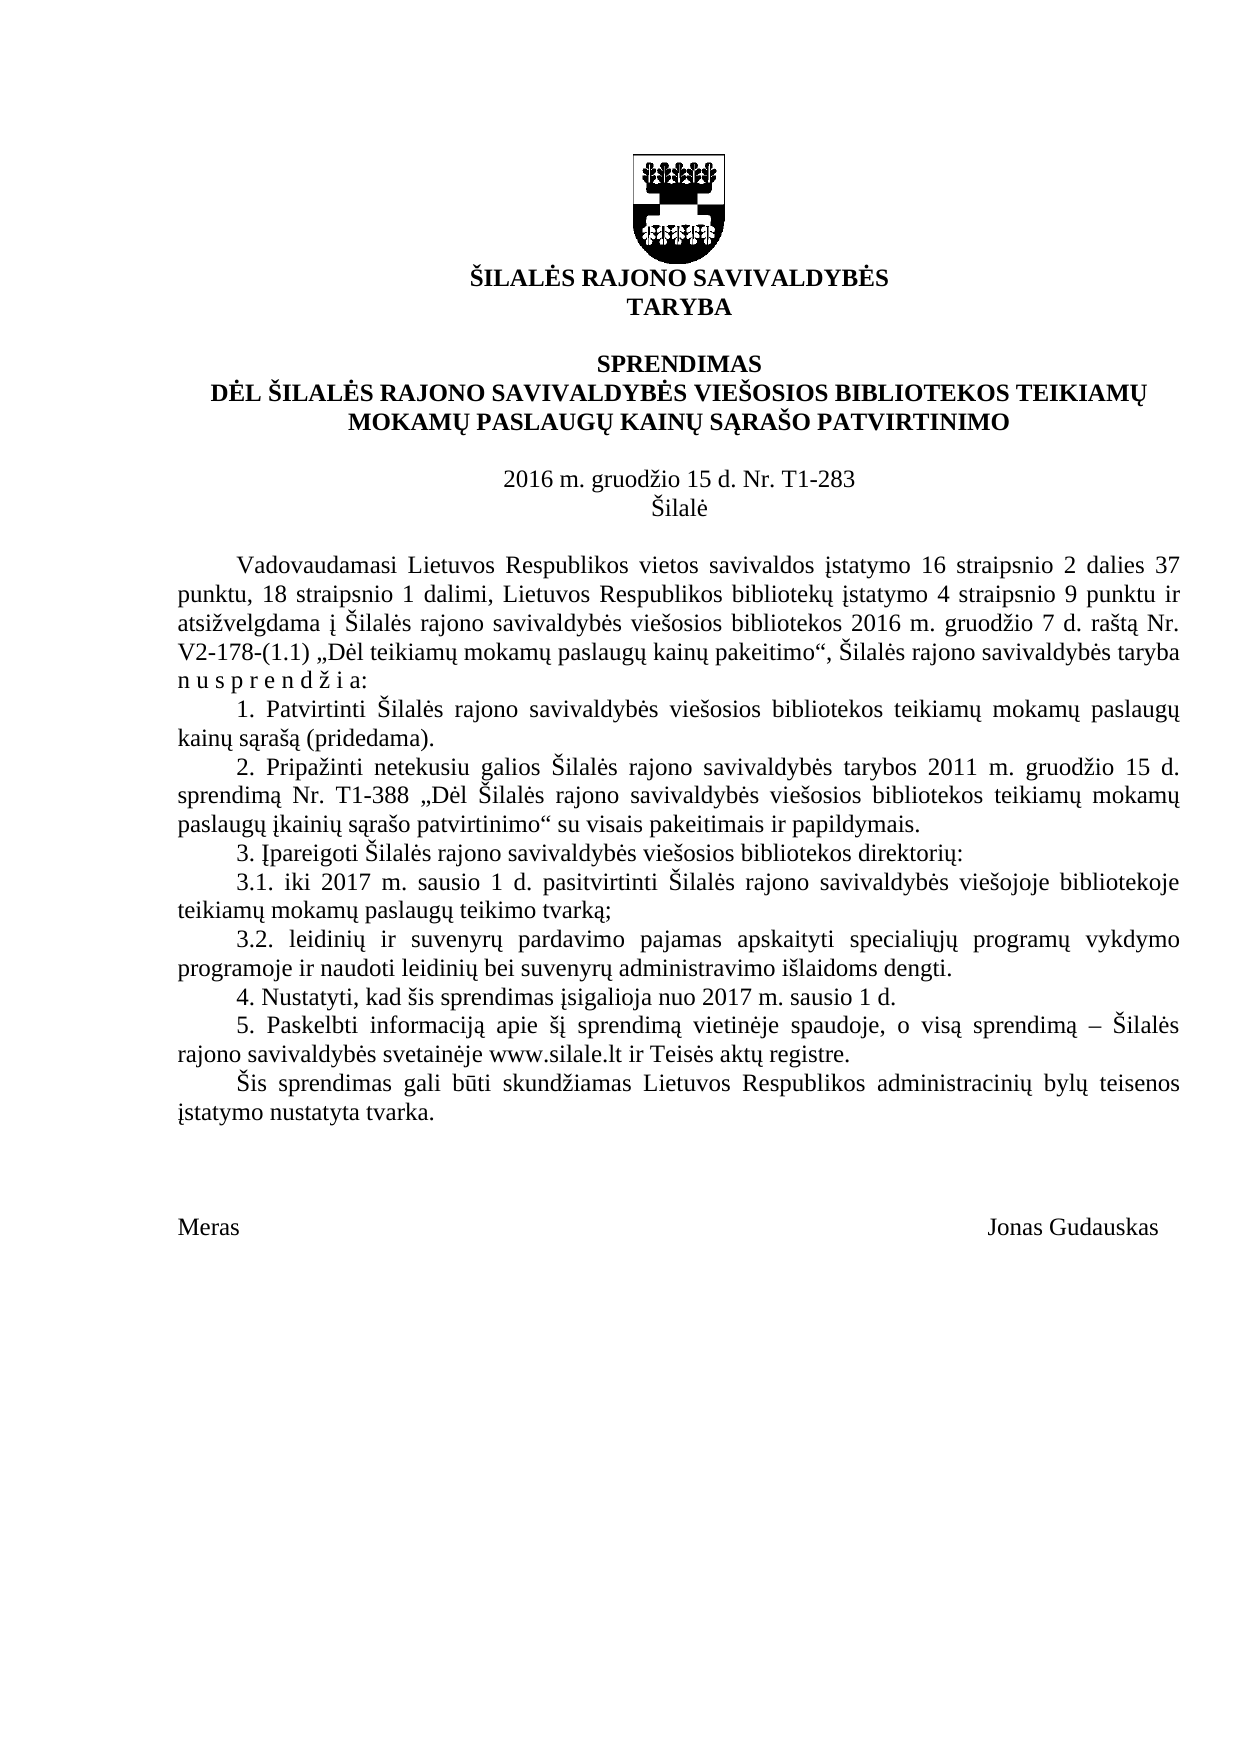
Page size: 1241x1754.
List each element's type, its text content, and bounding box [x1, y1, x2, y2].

text 2. Pripažinti netekusiu galios Šilalės rajono savivaldybės tarybos 2011 m. gruodžio 15 d. sprendimą Nr. T1-388 „Dėl Šilalės rajono savivaldybės viešosios bibliotekos teikiamų mokamų paslaugų įkainių sąrašo patvirtinimo“ su visais pakeitimais ir papildymais. [177, 752, 1181, 838]
text Vadovaudamasi Lietuvos Respublikos vietos savivaldos įstatymo 16 straipsnio 2 dalies 37 punktu, 18 straipsnio 1 dalimi, Lietuvos Respublikos bibliotekų įstatymo 4 straipsnio 9 punktu ir atsižvelgdama į Šilalės rajono savivaldybės viešosios bibliotekos 2016 m. gruodžio 7 d. raštą Nr. V2-178-(1.1) „Dėl teikiamų mokamų paslaugų kainų pakeitimo“, Šilalės rajono savivaldybės taryba n u s p r e n d ž i a: [177, 551, 1181, 694]
text 3.1. iki 2017 m. sausio 1 d. pasitvirtinti Šilalės rajono savivaldybės viešojoje bibliotekoje teikiamų mokamų paslaugų teikimo tvarką; [177, 867, 1181, 924]
text 5. Paskelbti informaciją apie šį sprendimą vietinėje spaudoje, o visą sprendimą – Šilalės rajono savivaldybės svetainėje www.silale.lt ir Teisės aktų registre. [177, 1011, 1181, 1068]
text 3.2. leidinių ir suvenyrų pardavimo pajamas apskaityti specialiųjų programų vykdymo programoje ir naudoti leidinių bei suvenyrų administravimo išlaidoms dengti. [177, 924, 1181, 982]
text Šilalė [177, 493, 1181, 522]
text 4. Nustatyti, kad šis sprendimas įsigalioja nuo 2017 m. sausio 1 d. [177, 982, 1181, 1011]
text 2016 m. gruodžio 15 d. Nr. T1-283 [177, 464, 1181, 493]
text Meras Jonas Gudauskas [177, 1212, 1181, 1241]
text DĖL ŠILALĖS RAJONO SAVIVALDYBĖS VIEŠOSIOS BIBLIOTEKOS TEIKIAMŲ MOKAMŲ PASLAUGŲ KAINŲ SĄRAŠO PATVIRTINIMO [177, 378, 1181, 436]
text ŠILALĖS RAJONO SAVIVALDYBĖS [177, 263, 1181, 292]
text 1. Patvirtinti Šilalės rajono savivaldybės viešosios bibliotekos teikiamų mokamų paslaugų kainų sąrašą (pridedama). [177, 694, 1181, 752]
text Šis sprendimas gali būti skundžiamas Lietuvos Respublikos administracinių bylų teisenos įstatymo nustatyta tvarka. [177, 1068, 1181, 1126]
text SPRENDIMAS [177, 349, 1181, 378]
text TARYBA [177, 292, 1181, 321]
text 3. Įpareigoti Šilalės rajono savivaldybės viešosios bibliotekos direktorių: [177, 838, 1181, 867]
